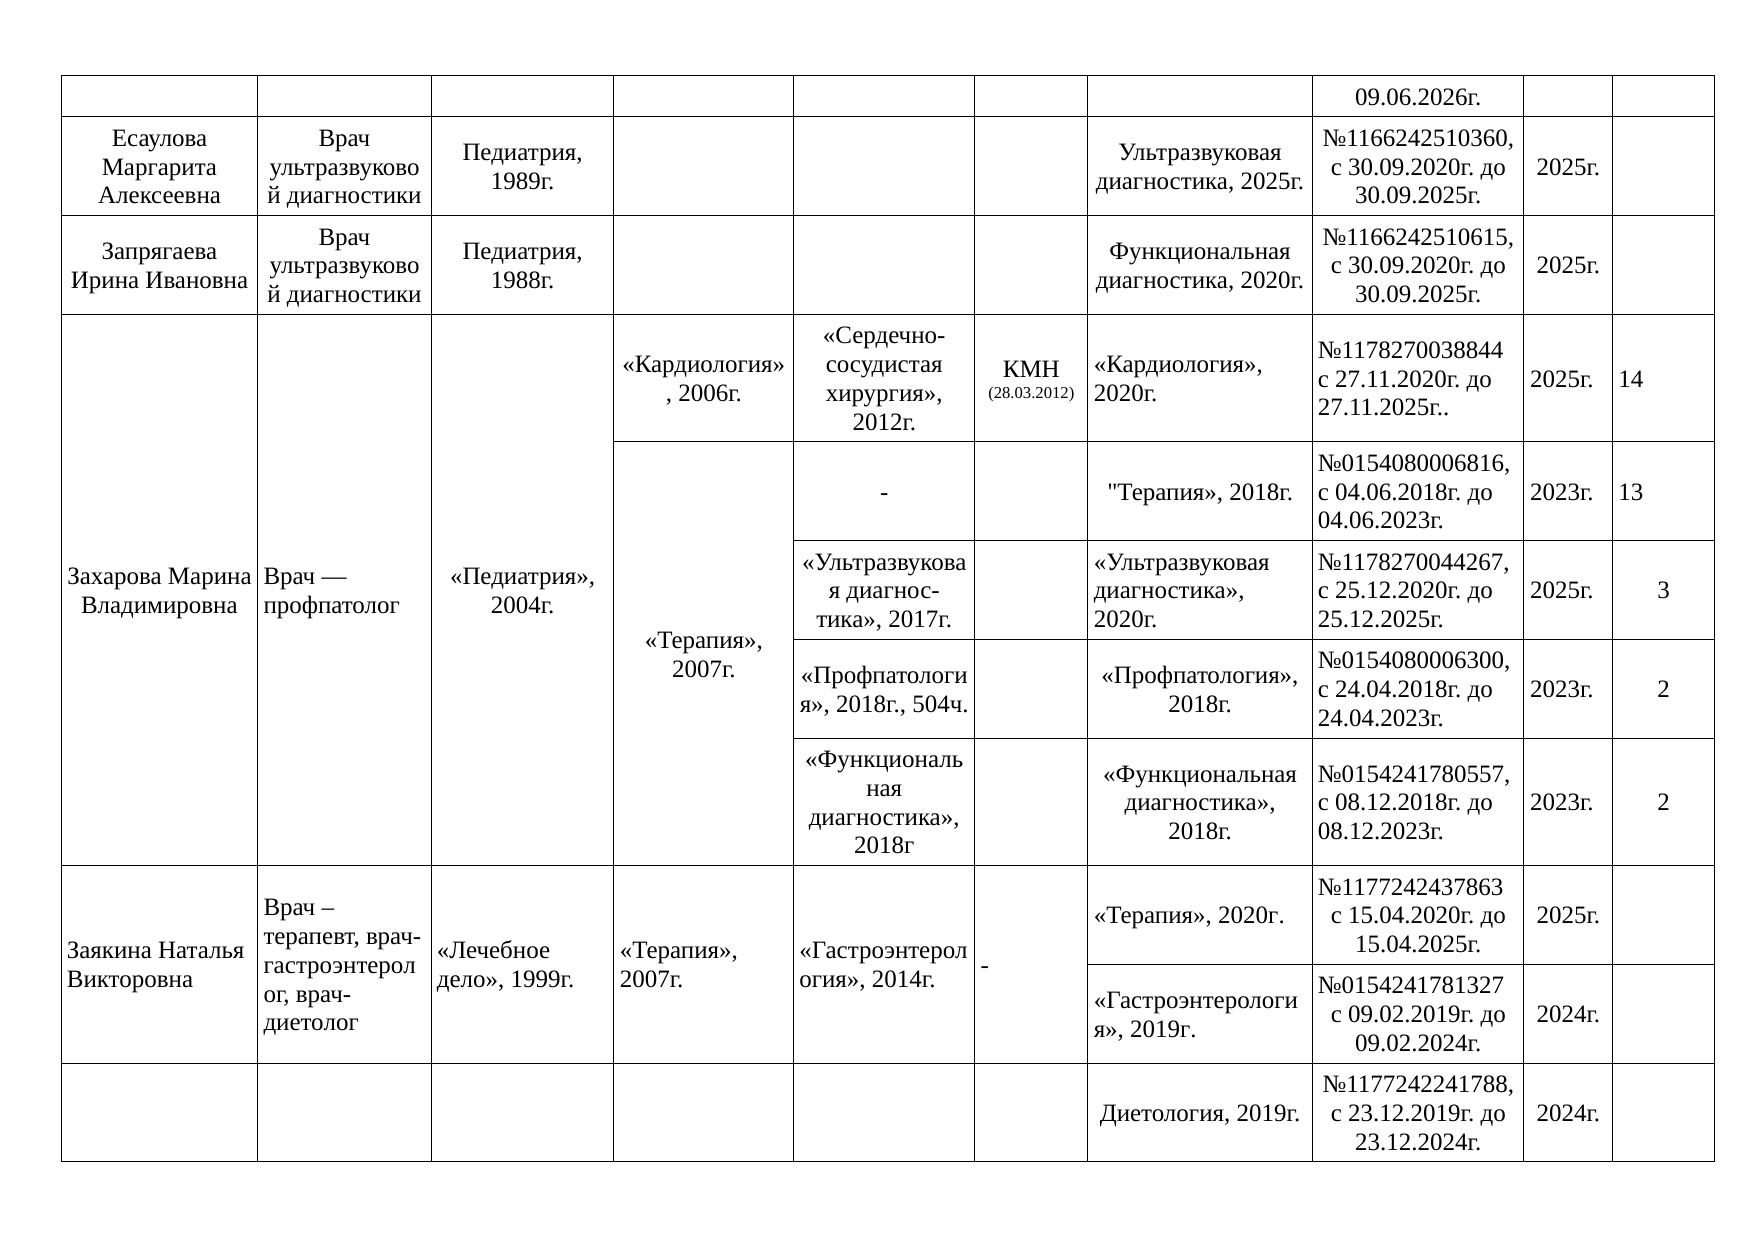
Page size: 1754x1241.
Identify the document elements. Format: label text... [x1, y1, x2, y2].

table_cell [1613, 76, 1714, 116]
table_cell «Сердечно-сосудистая хирургия», 2012г. [794, 315, 974, 441]
table_cell «Гастроэнтерология», 2014г. [794, 866, 974, 1062]
table_cell КМН (28.03.2012) [975, 315, 1087, 441]
table_cell [975, 1064, 1087, 1161]
table_cell «Педиатрия», 2004г. [432, 315, 613, 865]
table_cell №1166242510615, с 30.09.2020г. до 30.09.2025г. [1313, 216, 1523, 314]
table_cell №1177242437863 с 15.04.2020г. до 15.04.2025г. [1313, 866, 1523, 964]
table_cell №1178270038844 с 27.11.2020г. до 27.11.2025г.. [1313, 315, 1523, 441]
table_cell №1177242241788, с 23.12.2019г. до 23.12.2024г. [1313, 1064, 1523, 1161]
table_cell «Кардиология», 2006г. [614, 315, 793, 441]
table_cell «Терапия», 2007г. [614, 866, 793, 1062]
table_cell [1613, 117, 1714, 215]
table_cell «Функциональная диагностика», 2018г [794, 739, 974, 865]
table_cell 09.06.2026г. [1313, 76, 1523, 116]
table_cell Заякина Наталья Викторовна [62, 866, 257, 1062]
table_cell [614, 117, 793, 215]
table_cell «Терапия», 2007г. [614, 442, 793, 865]
table_cell [1088, 76, 1312, 116]
table_cell №0154241781327 с 09.02.2019г. до 09.02.2024г. [1313, 965, 1523, 1062]
table_cell 2 [1613, 739, 1714, 865]
table_cell 2023г. [1524, 739, 1612, 865]
table_cell [1524, 76, 1612, 116]
table_cell 2024г. [1524, 1064, 1612, 1161]
table_cell [975, 640, 1087, 737]
table_cell «Терапия», 2020г. [1088, 866, 1312, 964]
table_cell [975, 442, 1087, 540]
table_cell - [975, 866, 1087, 1062]
table_cell 2025г. [1524, 117, 1612, 215]
table_cell 2025г. [1524, 315, 1612, 441]
table_cell [975, 76, 1087, 116]
table_cell [1613, 965, 1714, 1062]
table_cell [1613, 216, 1714, 314]
table_cell «Профпатология», 2018г. [1088, 640, 1312, 737]
table_cell Есаулова Маргарита Алексеевна [62, 117, 257, 215]
table_cell №0154241780557, с 08.12.2018г. до 08.12.2023г. [1313, 739, 1523, 865]
table_cell 2023г. [1524, 442, 1612, 540]
table_cell 13 [1613, 442, 1714, 540]
table_cell [432, 76, 613, 116]
table_cell [614, 76, 793, 116]
table_cell «Ультразвуковая диагностика», 2020г. [1088, 541, 1312, 639]
table_cell "Терапия», 2018г. [1088, 442, 1312, 540]
table_cell [614, 216, 793, 314]
table_cell 2025г. [1524, 866, 1612, 964]
table_cell [62, 76, 257, 116]
table_cell [975, 216, 1087, 314]
table_cell №1166242510360, с 30.09.2020г. до 30.09.2025г. [1313, 117, 1523, 215]
table_cell «Функциональная диагностика», 2018г. [1088, 739, 1312, 865]
table_cell [258, 1064, 431, 1161]
table_cell Педиатрия, 1988г. [432, 216, 613, 314]
table_cell Врач ультразвуковой диагностики [258, 216, 431, 314]
table_cell [794, 117, 974, 215]
table_cell «Ультразвуковая диагнос-тика», 2017г. [794, 541, 974, 639]
table_cell Диетология, 2019г. [1088, 1064, 1312, 1161]
table_cell «Кардиология», 2020г. [1088, 315, 1312, 441]
table_cell [794, 76, 974, 116]
table_cell [794, 216, 974, 314]
table_cell №1178270044267, с 25.12.2020г. до 25.12.2025г. [1313, 541, 1523, 639]
table_cell 2023г. [1524, 640, 1612, 737]
table_cell 14 [1613, 315, 1714, 441]
table_cell Врач – терапевт, врач-гастроэнтеролог, врач-диетолог [258, 866, 431, 1062]
table_cell [614, 1064, 793, 1161]
table_cell [1613, 1064, 1714, 1161]
table_cell 2 [1613, 640, 1714, 737]
table_cell [975, 541, 1087, 639]
table_cell [432, 1064, 613, 1161]
table_cell 3 [1613, 541, 1714, 639]
table_cell [975, 739, 1087, 865]
table_cell [975, 117, 1087, 215]
table_cell [1613, 866, 1714, 964]
table_cell [258, 76, 431, 116]
table_cell [794, 1064, 974, 1161]
table_cell Врач ультразвуковой диагностики [258, 117, 431, 215]
table_cell Врач — профпатолог [258, 315, 431, 865]
table_cell Функциональная диагностика, 2020г. [1088, 216, 1312, 314]
table_cell Педиатрия, 1989г. [432, 117, 613, 215]
table_cell Захарова Марина Владимировна [62, 315, 257, 865]
table_cell 2025г. [1524, 216, 1612, 314]
table_cell Ультразвуковая диагностика, 2025г. [1088, 117, 1312, 215]
table_cell «Профпатология», 2018г., 504ч. [794, 640, 974, 737]
table_cell [62, 1064, 257, 1161]
table_cell 2024г. [1524, 965, 1612, 1062]
table_cell 2025г. [1524, 541, 1612, 639]
table_cell №0154080006816, с 04.06.2018г. до 04.06.2023г. [1313, 442, 1523, 540]
table_cell «Гастроэнтерология», 2019г. [1088, 965, 1312, 1062]
table_cell №0154080006300, с 24.04.2018г. до 24.04.2023г. [1313, 640, 1523, 737]
table_cell - [794, 442, 974, 540]
table_cell Запрягаева Ирина Ивановна [62, 216, 257, 314]
table_cell «Лечебное дело», 1999г. [432, 866, 613, 1062]
